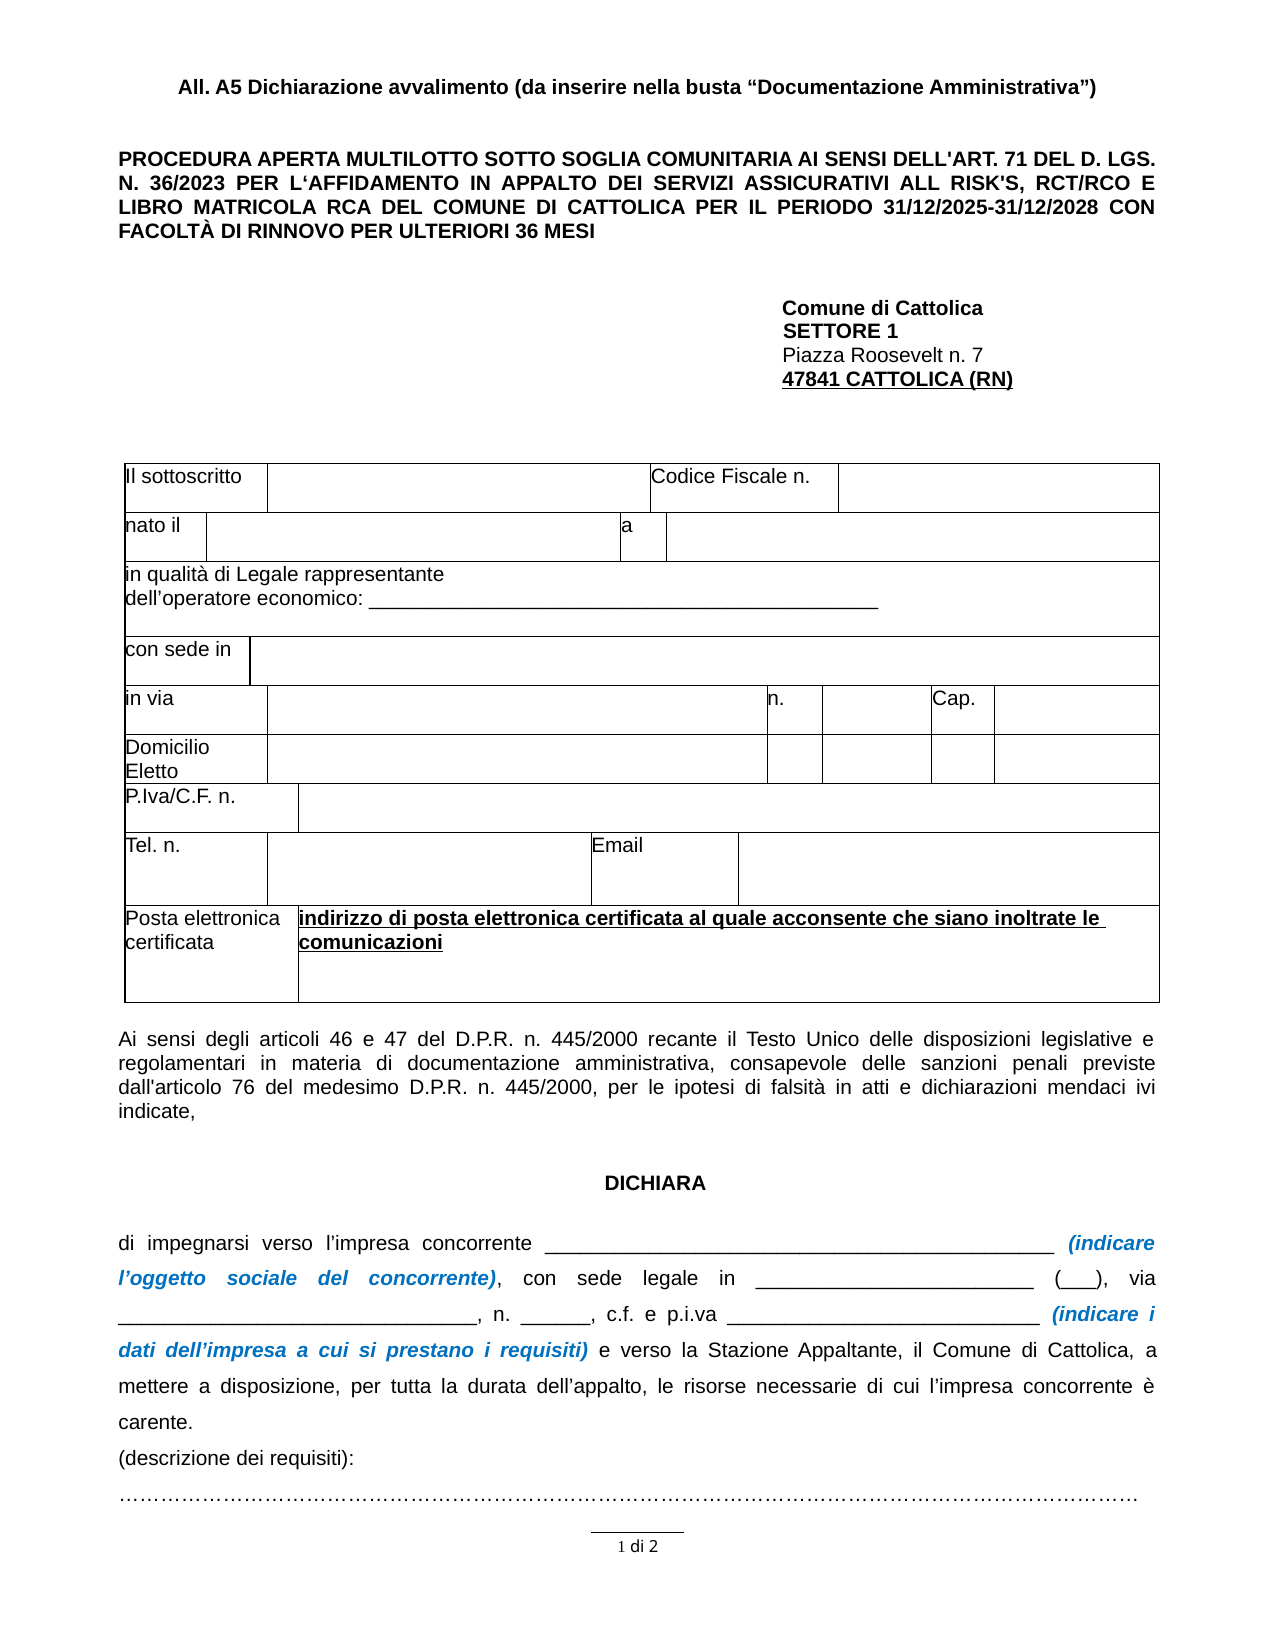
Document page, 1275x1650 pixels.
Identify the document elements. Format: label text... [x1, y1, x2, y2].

text Piazza Roosevelt n. 7 [708, 343, 1157, 367]
table_cell P.Iva/C.F. n. [126, 784, 298, 832]
table_header [839, 464, 1159, 512]
table_cell [251, 637, 1159, 685]
table_cell [1160, 586, 1275, 611]
table_cell in qualità di Legale rappresentante dell’operatore economico: ____________________________________________ [126, 562, 1159, 636]
table_cell [932, 735, 994, 783]
table_cell [1160, 685, 1275, 734]
table_cell [823, 735, 931, 783]
table_cell Email [592, 833, 738, 905]
table_header Il sottoscritto [126, 464, 267, 512]
table_cell [268, 686, 767, 734]
table_cell [995, 735, 1159, 783]
table_cell [1160, 832, 1275, 905]
text 47841 CATTOLICA (RN) [708, 367, 1157, 391]
table_cell [1160, 611, 1275, 636]
table_header [1160, 463, 1275, 512]
table_cell indirizzo di posta elettronica certificata al quale acconsente che siano inoltrate le comunicazioni [299, 906, 1159, 1002]
table_cell [1160, 636, 1275, 685]
table_cell a [621, 513, 666, 561]
text ………………………………………………………………………………………………………………………………… [118, 1482, 1157, 1506]
text SETTORE 1 [118, 319, 1157, 343]
table_cell [667, 513, 1159, 561]
table_cell Cap. [932, 686, 994, 734]
table_cell n. [768, 686, 822, 734]
table_header Codice Fiscale n. [651, 464, 838, 512]
table_cell con sede in [126, 637, 249, 685]
table_header [268, 464, 650, 512]
table_cell [1160, 734, 1275, 783]
text Ai sensi degli articoli 46 e 47 del D.P.R. n. 445/2000 recante il Testo Unico delle disposizioni legislative e regolamentari in materia di documentazione amministrativa, consapevole delle sanzioni penali previste dall'articolo 76 del medesimo D.P.R. n. 445/2000, per le ipotesi di falsità in atti e dichiarazioni mendaci ivi indicate, [118, 1027, 1157, 1122]
table_cell Posta elettronica certificata [126, 906, 298, 1002]
text Comune di Cattolica [782, 295, 1157, 319]
text All. A5 Dichiarazione avvalimento (da inserire nella busta “Documentazione Amministrativa”) [118, 75, 1157, 99]
text di impegnarsi verso l’impresa concorrente ____________________________________________ (indicare l’oggetto sociale del concorrente), con sede legale in ________________________ (___), via _______________________________, n. ______, c.f. e p.i.va ___________________________ (indicare i dati dell’impresa a cui si prestano i requisiti) e verso la Stazione Appaltante, il Comune di Cattolica, a mettere a disposizione, per tutta la durata dell’appalto, le risorse necessarie di cui l’impresa concorrente è carente. [59, 1230, 1157, 1434]
text DICHIARA [153, 1170, 1157, 1194]
table_cell [1160, 905, 1275, 1002]
text (descrizione dei requisiti): [118, 1446, 1157, 1470]
table_cell [268, 833, 591, 905]
table_cell [995, 686, 1159, 734]
table_cell Tel. n. [126, 833, 267, 905]
table_cell nato il [126, 513, 206, 561]
table_cell [1160, 512, 1275, 561]
table_cell in via [126, 686, 267, 734]
table_cell [268, 735, 767, 783]
table_cell Domicilio Eletto [126, 735, 267, 783]
text PROCEDURA APERTA MULTILOTTO SOTTO SOGLIA COMUNITARIA AI SENSI DELL'ART. 71 DEL D. LGS. N. 36/2023 PER L‘AFFIDAMENTO IN APPALTO DEI SERVIZI ASSICURATIVI ALL RISK'S, RCT/RCO E LIBRO MATRICOLA RCA DEL COMUNE DI CATTOLICA PER IL PERIODO 31/12/2025-31/12/2028 CON FACOLTÀ DI RINNOVO PER ULTERIORI 36 MESI [118, 147, 1157, 243]
table_cell [1160, 783, 1275, 832]
table_cell [1160, 561, 1275, 586]
table_cell [207, 513, 620, 561]
table_cell [768, 735, 822, 783]
table_cell [739, 833, 1159, 905]
table_cell [823, 686, 931, 734]
table_cell [299, 784, 1159, 832]
